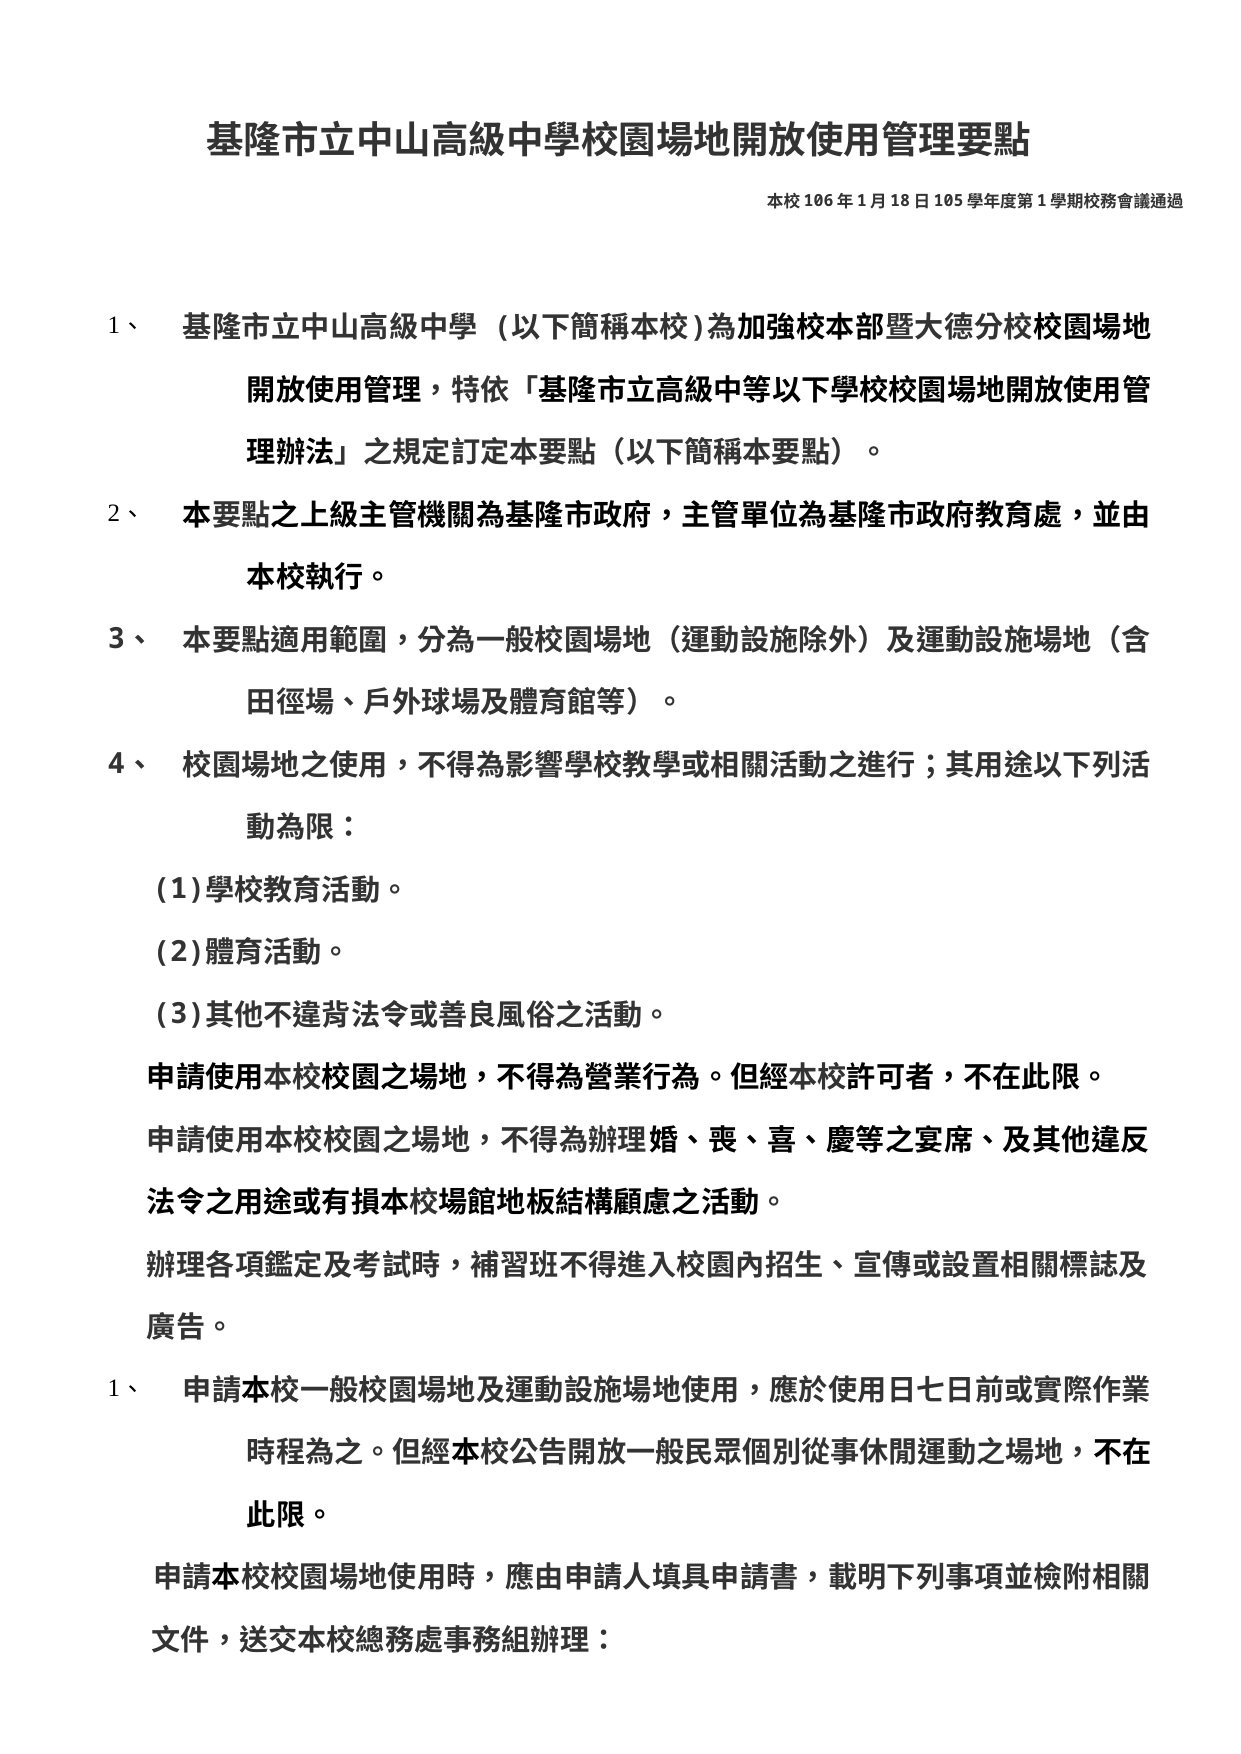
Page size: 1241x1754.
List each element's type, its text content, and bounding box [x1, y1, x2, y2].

list 其他不違背法令或善良風俗之活動。 [147, 971, 1152, 1033]
text 辦理各項鑑定及考試時，補習班不得進入校園內招生、宣傳或設置相關標誌及廣告。 [147, 1221, 1152, 1346]
list 本要點適用範圍，分為一般校園場地（運動設施除外）及運動設施場地（含田徑場、戶外球場及體育館等）。 [107, 596, 1152, 721]
text 申請使用本校校園之場地，不得為營業行為。但經本校許可者，不在此限。 [147, 1033, 1152, 1096]
list 基隆市立中山高級中學 (以下簡稱本校)為加強校本部暨大德分校校園場地開放使用管理，特依「基隆市立高級中等以下學校校園場地開放使用管理辦法」之規定訂定本要點（以下簡稱本要點）。 [107, 283, 1152, 471]
list 本要點之上級主管機關為基隆市政府，主管單位為基隆市政府教育處，並由本校執行。 [107, 471, 1152, 596]
list 體育活動。 [147, 908, 1152, 971]
text 本校106年1月18日105學年度第1學期校務會議通過 [0, 158, 1240, 221]
text 基隆市立中山高級中學校園場地開放使用管理要點 [0, 96, 1240, 158]
list 校園場地之使用，不得為影響學校教學或相關活動之進行；其用途以下列活動為限： [107, 721, 1152, 846]
text 申請本校校園場地使用時，應由申請人填具申請書，載明下列事項並檢附相關文件，送交本校總務處事務組辦理： [151, 1533, 1152, 1658]
text 申請使用本校校園之場地，不得為辦理婚、喪、喜、慶等之宴席、及其他違反法令之用途或有損本校場館地板結構顧慮之活動。 [147, 1096, 1152, 1221]
list 申請本校一般校園場地及運動設施場地使用，應於使用日七日前或實際作業時程為之。但經本校公告開放一般民眾個別從事休閒運動之場地，不在此限。 [107, 1346, 1152, 1533]
list 學校教育活動。 [147, 846, 1152, 908]
